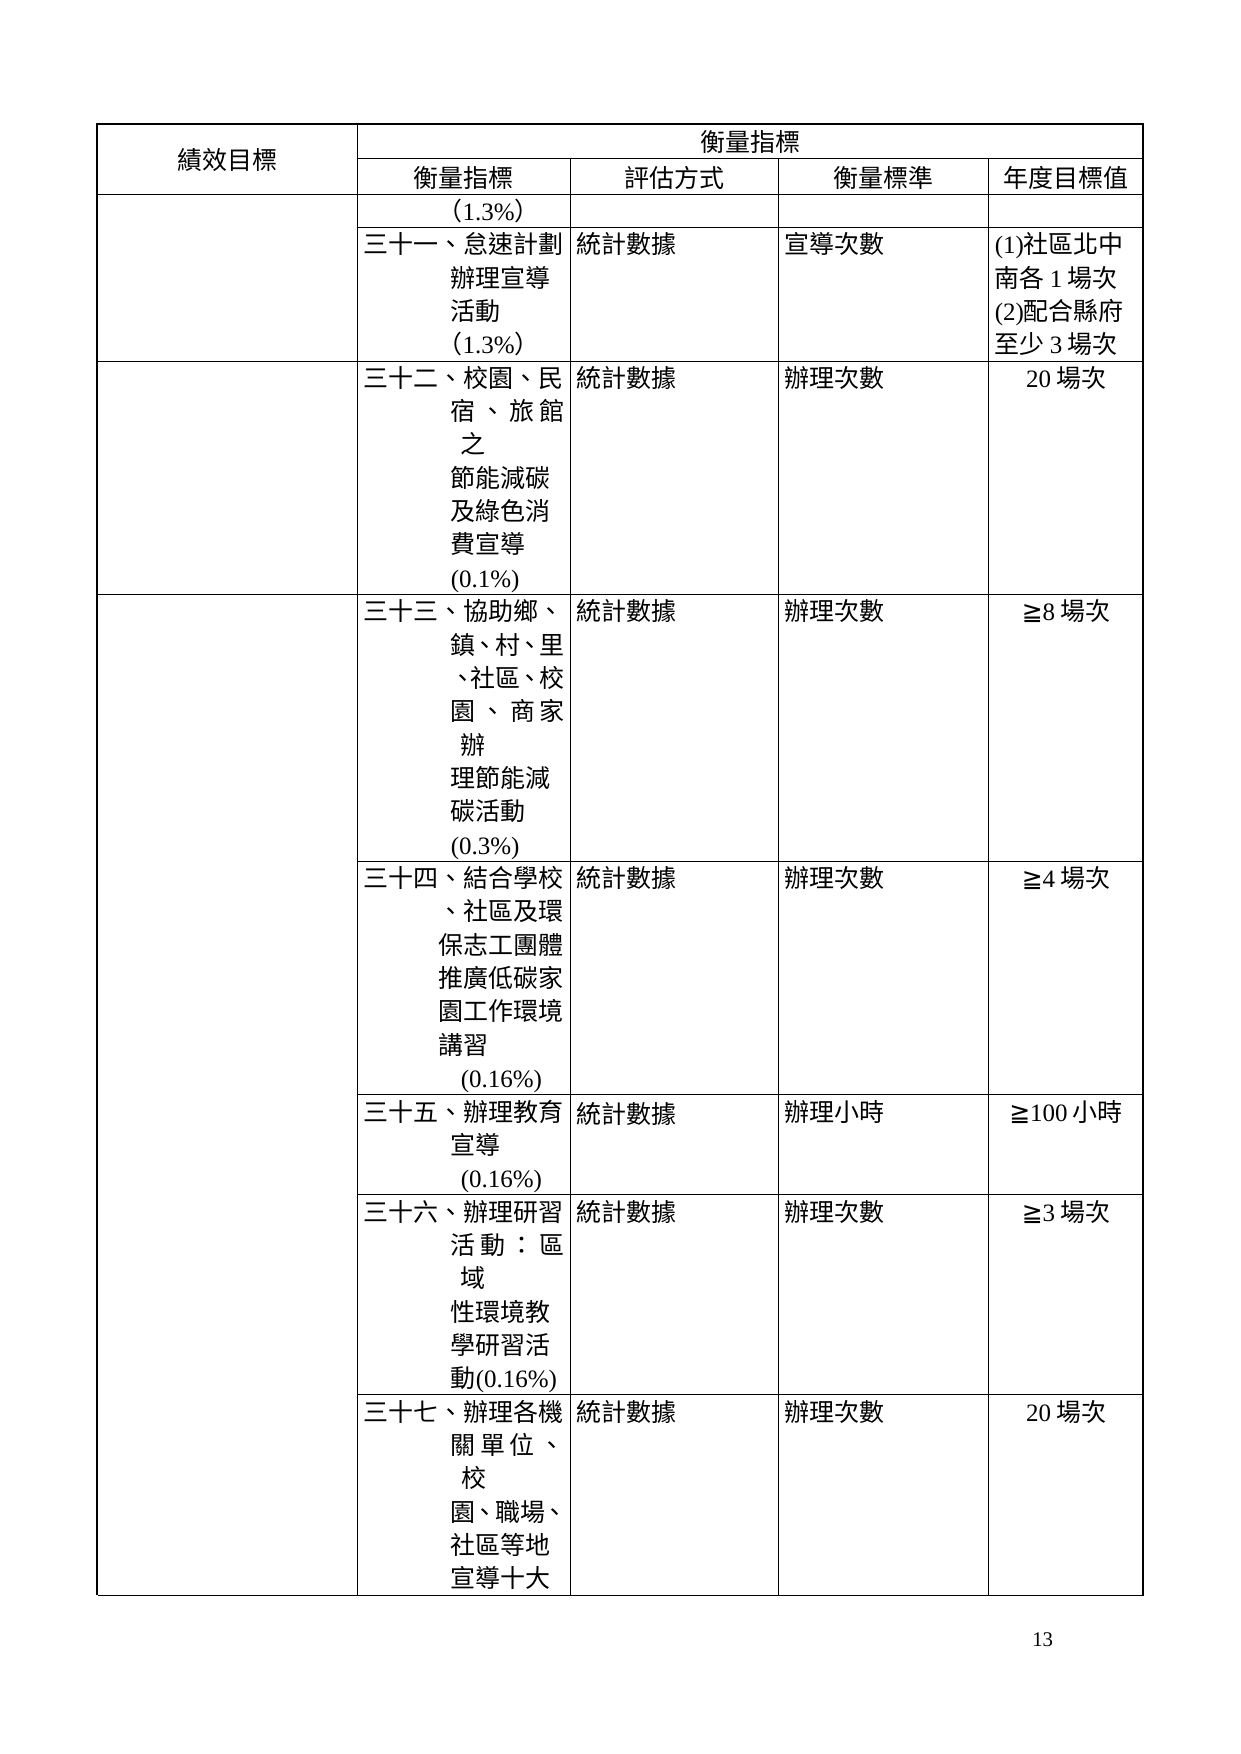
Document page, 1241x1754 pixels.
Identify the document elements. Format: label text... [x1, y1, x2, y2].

table_cell 三十六、辦理研習 活動：區域 性環境教 學研習活 動(0.16%) [358, 1195, 570, 1394]
table_cell 評估方式 [571, 159, 778, 194]
table_cell 統計數據 [571, 595, 778, 861]
table_cell 統計數據 [571, 1395, 778, 1594]
table_cell 統計數據 [571, 228, 778, 361]
table_cell 年度目標值 [989, 159, 1142, 194]
table_cell 辦理次數 [779, 595, 988, 861]
table_cell 20場次 [989, 1395, 1142, 1594]
table_cell (1)社區北中南各1場次 (2)配合縣府至少3場次 [989, 228, 1142, 361]
table_cell [98, 362, 357, 594]
table_cell 三十二、校園、民 宿、旅館之 節能減碳 及綠色消 費宣導 (0.1%) [358, 362, 570, 594]
table_cell [571, 195, 778, 227]
table_cell 統計數據 [571, 362, 778, 594]
table_cell 辦理次數 [779, 1195, 988, 1394]
table_cell 宣導次數 [779, 228, 988, 361]
table_cell 辦理小時 [779, 1095, 988, 1194]
table_cell 統計數據 [571, 1195, 778, 1394]
table_cell 三十五、辦理教育 宣導 (0.16%) [358, 1095, 570, 1194]
table_cell ≧4場次 [989, 862, 1142, 1094]
table_cell 衡量指標 [358, 159, 570, 194]
table_header 衡量指標 [358, 125, 1142, 158]
table_cell [98, 595, 357, 1594]
table_cell 三十四、結合學校 、社區及環 保志工團體 推廣低碳家 園工作環境 講習 (0.16%) [358, 862, 570, 1094]
table_cell 20場次 [989, 362, 1142, 594]
table_cell [779, 195, 988, 227]
table_cell 三十一、怠速計劃 辦理宣導 活動 （1.3%） [358, 228, 570, 361]
table_cell ≧100小時 [989, 1095, 1142, 1194]
table_cell ≧3場次 [989, 1195, 1142, 1394]
table_cell 辦理次數 [779, 862, 988, 1094]
table_cell [98, 195, 357, 361]
table_cell 衡量標準 [779, 159, 988, 194]
table_cell 三十七、辦理各機 關單位、校 園、職場、 社區等地 宣導十大 [358, 1395, 570, 1594]
table_cell ≧8場次 [989, 595, 1142, 861]
table_cell [989, 195, 1142, 227]
table_cell （1.3%） [358, 195, 570, 227]
table_cell 辦理次數 [779, 1395, 988, 1594]
table_cell 統計數據 [571, 1095, 778, 1194]
table_cell 辦理次數 [779, 362, 988, 594]
table_cell 三十三、協助鄉、 鎮、村、里 、社區、校 園、商家辦 理節能減 碳活動 (0.3%) [358, 595, 570, 861]
table_header 績效目標 [98, 125, 357, 194]
table_cell 統計數據 [571, 862, 778, 1094]
